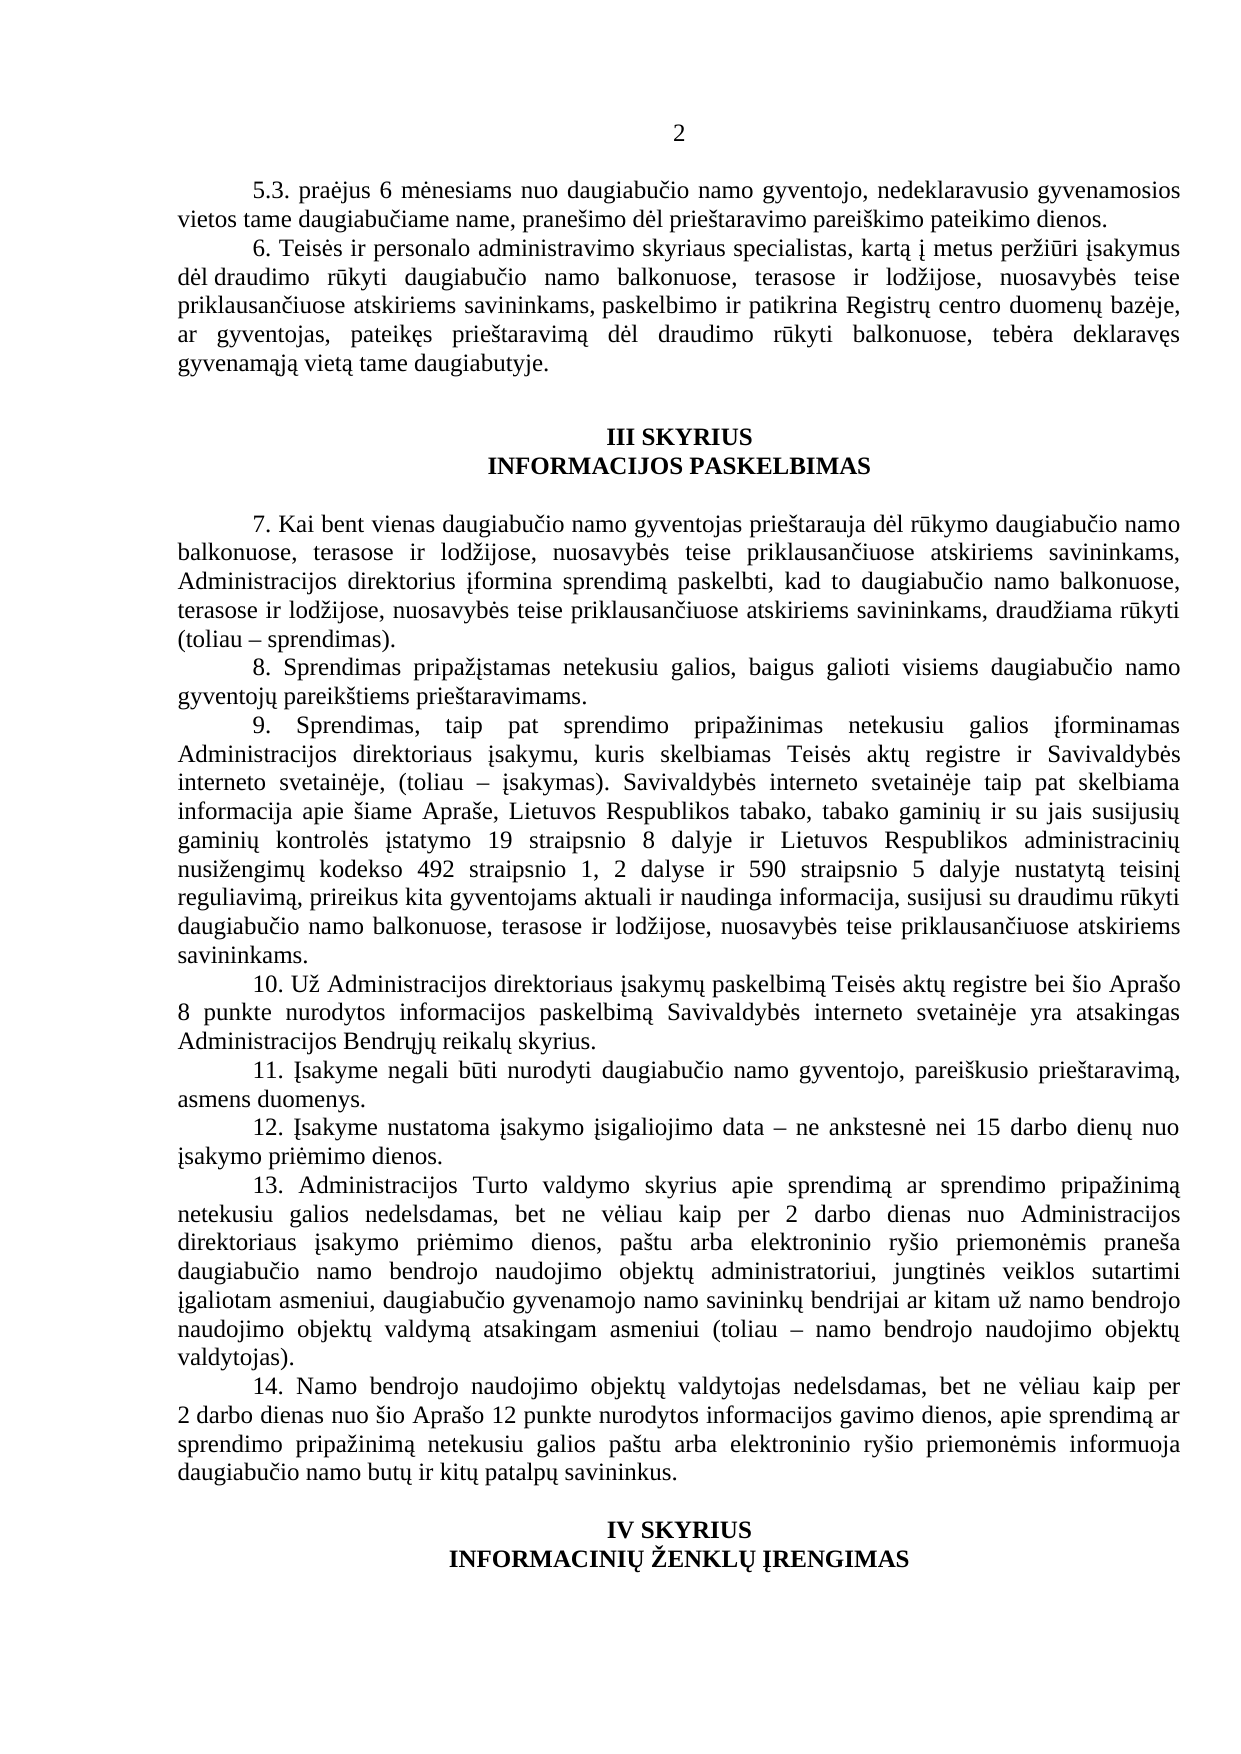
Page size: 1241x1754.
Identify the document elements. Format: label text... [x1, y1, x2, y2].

text INFORMACINIŲ ŽENKLŲ ĮRENGIMAS [177, 1544, 1181, 1572]
text 14. Namo bendrojo naudojimo objektų valdytojas nedelsdamas, bet ne vėliau kaip per 2 darbo dienas nuo šio Aprašo 12 punkte nurodytos informacijos gavimo dienos, apie sprendimą ar sprendimo pripažinimą netekusiu galios paštu arba elektroninio ryšio priemonėmis informuoja daugiabučio namo butų ir kitų patalpų savininkus. [177, 1371, 1181, 1486]
text 6. Teisės ir personalo administravimo skyriaus specialistas, kartą į metus peržiūri įsakymus dėl draudimo rūkyti daugiabučio namo balkonuose, terasose ir lodžijose, nuosavybės teise priklausančiuose atskiriems savininkams, paskelbimo ir patikrina Registrų centro duomenų bazėje, ar gyventojas, pateikęs prieštaravimą dėl draudimo rūkyti balkonuose, tebėra deklaravęs gyvenamąją vietą tame daugiabutyje. [177, 233, 1181, 377]
text III SKYRIUS [177, 422, 1181, 451]
text 11. Įsakyme negali būti nurodyti daugiabučio namo gyventojo, pareiškusio prieštaravimą, asmens duomenys. [177, 1055, 1181, 1112]
text 9. Sprendimas, taip pat sprendimo pripažinimas netekusiu galios įforminamas Administracijos direktoriaus įsakymu, kuris skelbiamas Teisės aktų registre ir Savivaldybės interneto svetainėje, (toliau – įsakymas). Savivaldybės interneto svetainėje taip pat skelbiama informacija apie šiame Apraše, Lietuvos Respublikos tabako, tabako gaminių ir su jais susijusių gaminių kontrolės įstatymo 19 straipsnio 8 dalyje ir Lietuvos Respublikos administracinių nusižengimų kodekso 492 straipsnio 1, 2 dalyse ir 590 straipsnio 5 dalyje nustatytą teisinį reguliavimą, prireikus kita gyventojams aktuali ir naudinga informacija, susijusi su draudimu rūkyti daugiabučio namo balkonuose, terasose ir lodžijose, nuosavybės teise priklausančiuose atskiriems savininkams. [177, 710, 1181, 969]
text 13. Administracijos Turto valdymo skyrius apie sprendimą ar sprendimo pripažinimą netekusiu galios nedelsdamas, bet ne vėliau kaip per 2 darbo dienas nuo Administracijos direktoriaus įsakymo priėmimo dienos, paštu arba elektroninio ryšio priemonėmis praneša daugiabučio namo bendrojo naudojimo objektų administratoriui, jungtinės veiklos sutartimi įgaliotam asmeniui, daugiabučio gyvenamojo namo savininkų bendrijai ar kitam už namo bendrojo naudojimo objektų valdymą atsakingam asmeniui (toliau – namo bendrojo naudojimo objektų valdytojas). [177, 1170, 1181, 1371]
text 10. Už Administracijos direktoriaus įsakymų paskelbimą Teisės aktų registre bei šio Aprašo 8 punkte nurodytos informacijos paskelbimą Savivaldybės interneto svetainėje yra atsakingas Administracijos Bendrųjų reikalų skyrius. [177, 969, 1181, 1055]
text 12. Įsakyme nustatoma įsakymo įsigaliojimo data – ne ankstesnė nei 15 darbo dienų nuo įsakymo priėmimo dienos. [177, 1112, 1181, 1170]
text INFORMACIJOS PASKELBIMAS [177, 451, 1181, 480]
text 5.3. praėjus 6 mėnesiams nuo daugiabučio namo gyventojo, nedeklaravusio gyvenamosios vietos tame daugiabučiame name, pranešimo dėl prieštaravimo pareiškimo pateikimo dienos. [177, 176, 1181, 233]
text 8. Sprendimas pripažįstamas netekusiu galios, baigus galioti visiems daugiabučio namo gyventojų pareikštiems prieštaravimams. [177, 652, 1181, 710]
text IV SKYRIUS [177, 1515, 1181, 1544]
text 7. Kai bent vienas daugiabučio namo gyventojas prieštarauja dėl rūkymo daugiabučio namo balkonuose, terasose ir lodžijose, nuosavybės teise priklausančiuose atskiriems savininkams, Administracijos direktorius įformina sprendimą paskelbti, kad to daugiabučio namo balkonuose, terasose ir lodžijose, nuosavybės teise priklausančiuose atskiriems savininkams, draudžiama rūkyti (toliau – sprendimas). [177, 509, 1181, 652]
